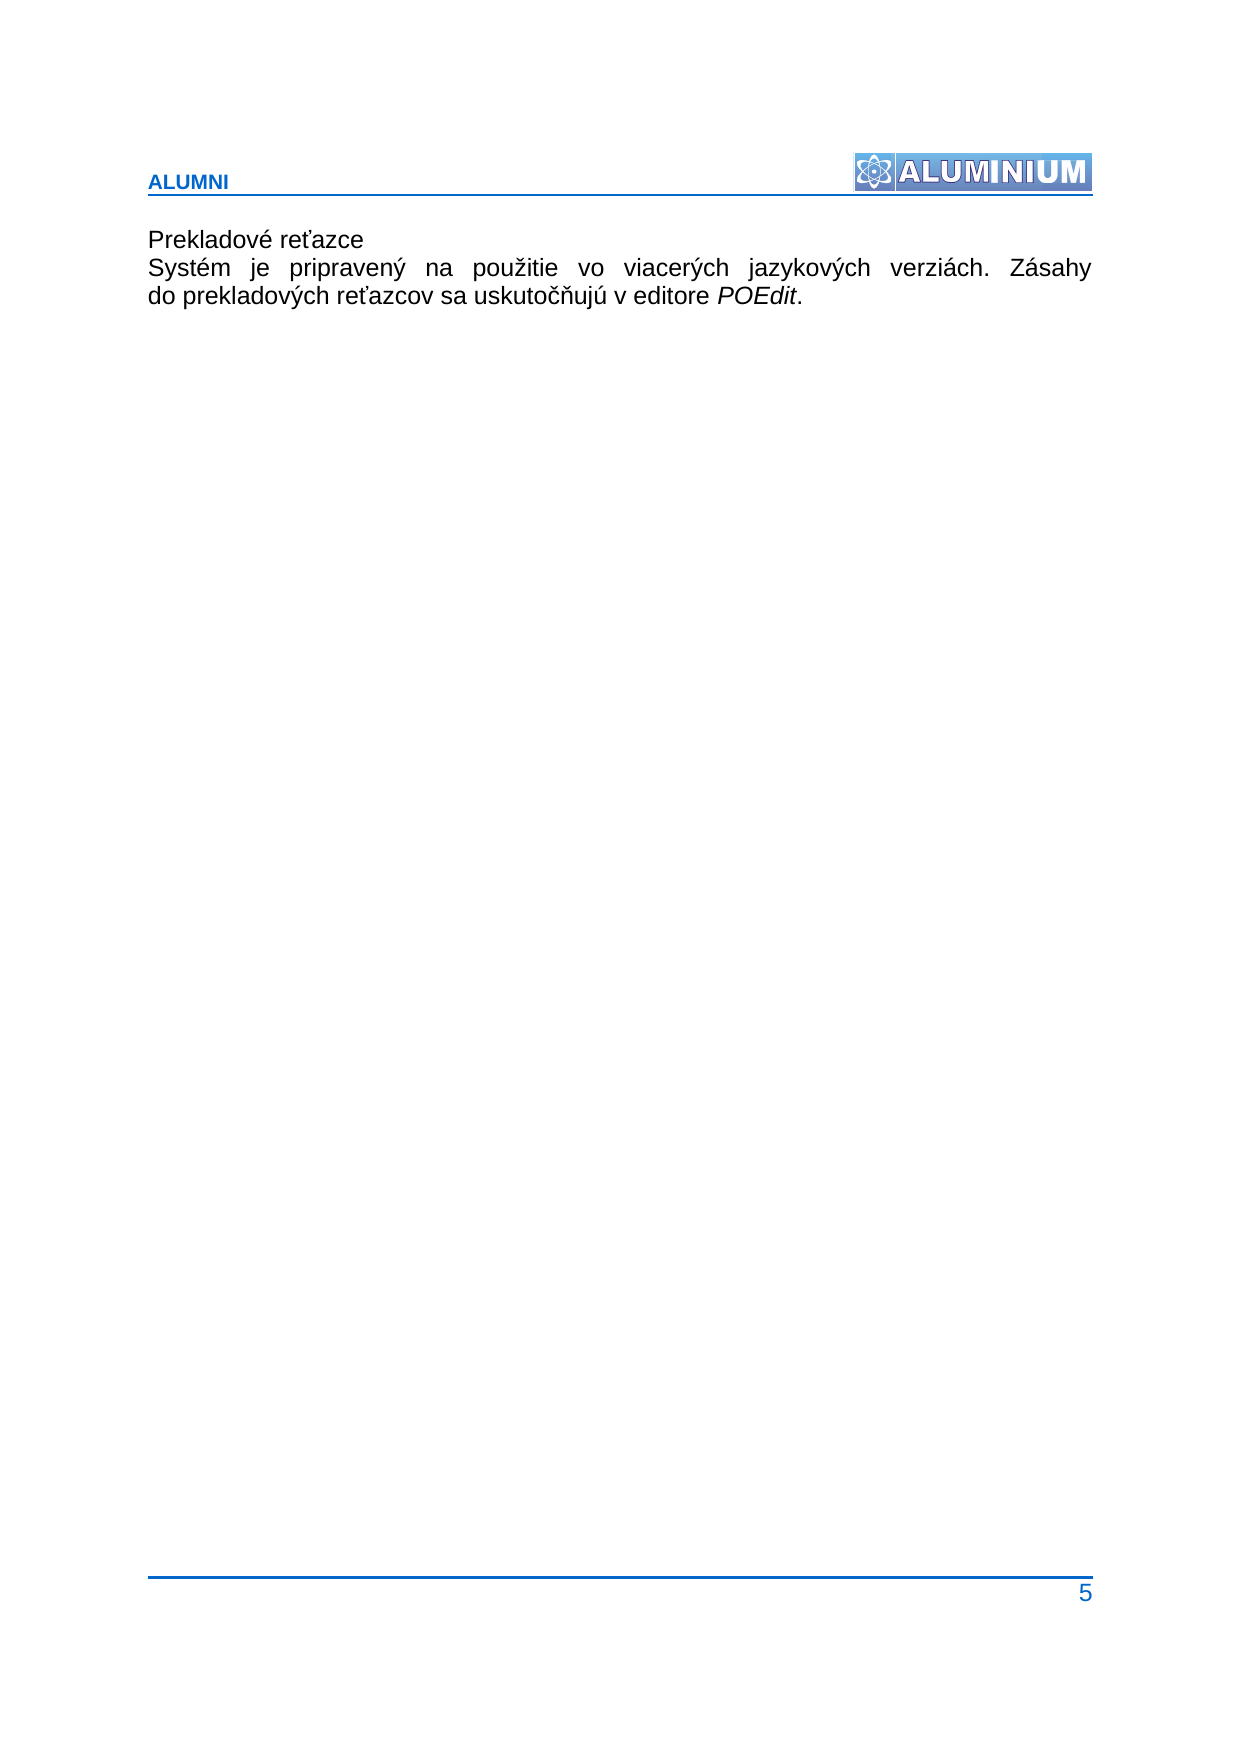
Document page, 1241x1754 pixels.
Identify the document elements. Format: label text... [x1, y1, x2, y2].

text Systém je pripravený na použitie vo viacerých jazykových verziách. Zásahy do prekladových reťazcov sa uskutočňujú v editore POEdit. [148, 253, 1093, 309]
text Prekladové reťazce [148, 226, 1093, 253]
